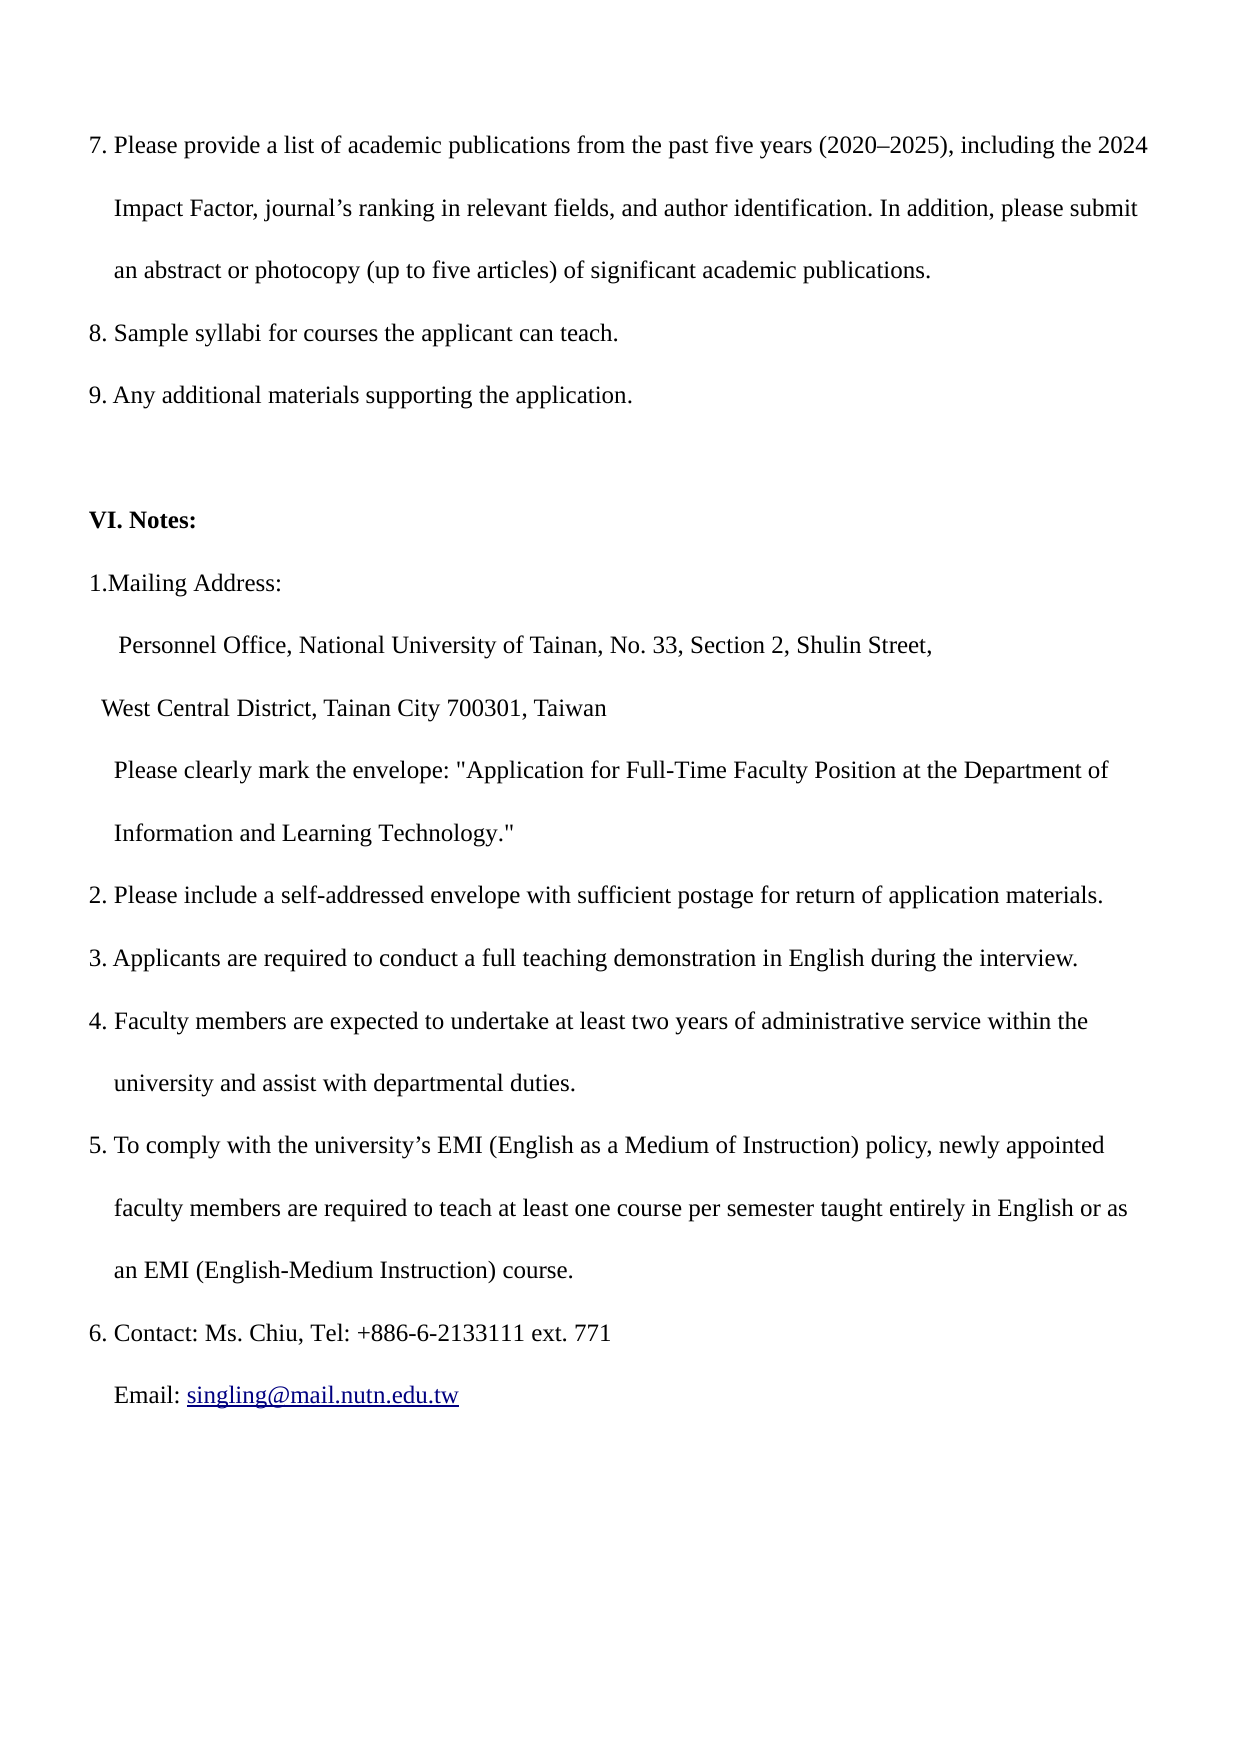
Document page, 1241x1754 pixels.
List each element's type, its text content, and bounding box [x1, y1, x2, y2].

text 6. Contact: Ms. Chiu, Tel: +886-6-2133111 ext. 771 Email: singling@mail.nutn.edu.tw [89, 1291, 1152, 1416]
text West Central District, Tainan City 700301, Taiwan [89, 666, 1152, 728]
text VI. Notes: [89, 478, 1152, 541]
text 4. Faculty members are expected to undertake at least two years of administrative service within the university and assist with departmental duties. [89, 978, 1152, 1103]
text 9. Any additional materials supporting the application. [89, 353, 1152, 416]
text 1.Mailing Address: Personnel Office, National University of Tainan, No. 33, Section 2, Shulin Street, [89, 541, 1152, 666]
text 7. Please provide a list of academic publications from the past five years (2020–2025), including the 2024 Impact Factor, journal’s ranking in relevant fields, and author identification. In addition, please submit an abstract or photocopy (up to five articles) of significant academic publications. [89, 103, 1152, 291]
text Please clearly mark the envelope: "Application for Full-Time Faculty Position at the Department of Information and Learning Technology." [114, 728, 1152, 853]
text 5. To comply with the university’s EMI (English as a Medium of Instruction) policy, newly appointed faculty members are required to teach at least one course per semester taught entirely in English or as an EMI (English-Medium Instruction) course. [89, 1103, 1152, 1291]
text 8. Sample syllabi for courses the applicant can teach. [89, 291, 1152, 353]
text 3. Applicants are required to conduct a full teaching demonstration in English during the interview. [89, 916, 1152, 978]
text 2. Please include a self-addressed envelope with sufficient postage for return of application materials. [89, 853, 1152, 916]
